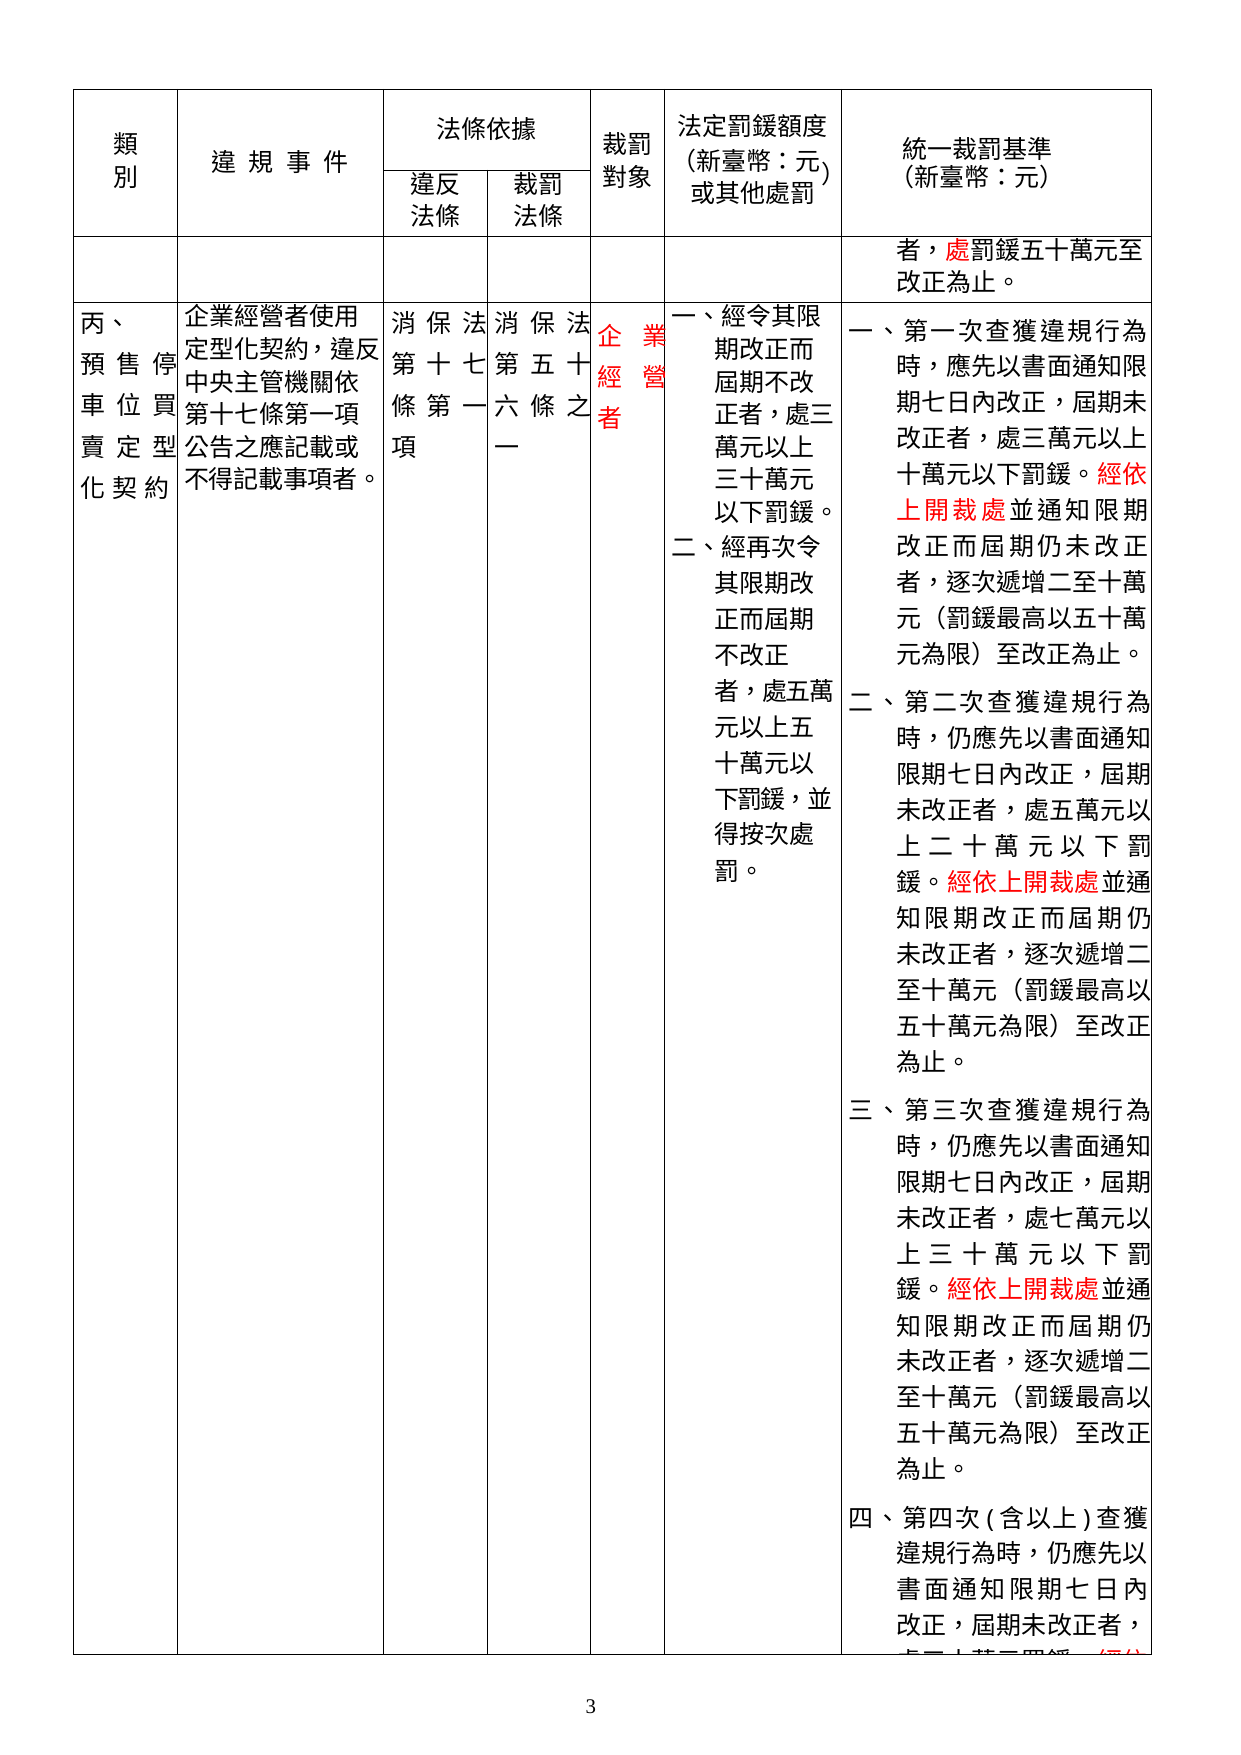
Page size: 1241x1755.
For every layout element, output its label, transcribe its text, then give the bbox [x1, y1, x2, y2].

table_cell 丙、 預售停 車位買 賣定型 化契約 [74, 303, 177, 1653]
table_header 類 別 [74, 90, 177, 236]
table_cell [384, 237, 487, 302]
table_cell [591, 237, 664, 302]
table_cell 一、經令其限 期改正而 屆期不改 正者，處三 萬元以上 三十萬元 以下罰鍰。 二、經再次令 其限期改 正而屆期 不改正 者，處五萬 元以上五 十萬元以 下罰鍰，並 得按次處 罰。 [665, 303, 841, 1653]
table_cell [178, 237, 383, 302]
table_header 法定罰鍰額度 （新臺幣：元 或其他處罰 [665, 90, 841, 236]
table_cell 裁罰 法條 [488, 171, 590, 236]
table_cell 企業經營者使用 定型化契約，違反 中央主管機關依 第十七條第一項 公告之應記載或 不得記載事項者。 [178, 303, 383, 1653]
table_header 法條依據 [384, 90, 590, 169]
table_cell 消保法 第十七 條第一 項 [384, 303, 487, 1653]
table_header 違 規 事 件 [178, 90, 383, 236]
table_cell 企業 經營 者 [591, 303, 664, 1653]
table_cell 一、第一次查獲違規行為 時，應先以書面通知限 期七日內改正，屆期未 改正者，處三萬元以上 十萬元以下罰鍰。經依 上開裁處並通知限期 改正而屆期仍未改正 者，逐次遞增二至十萬 元（罰鍰最高以五十萬 元為限）至改正為止。 二、第二次查獲違規行為 時，仍應先以書面通知 限期七日內改正，屆期 未改正者，處五萬元以 上二十萬元以下罰 鍰。經依上開裁處並通 知限期改正而屆期仍 未改正者，逐次遞增二 至十萬元（罰鍰最高以 五十萬元為限）至改正 為止。 三、第三次查獲違規行為 時，仍應先以書面通知 限期七日內改正，屆期 未改正者，處七萬元以 上三十萬元以下罰 鍰。經依上開裁處並通 知限期改正而屆期仍 未改正者，逐次遞增二 至十萬元（罰鍰最高以 五十萬元為限）至改正 為止。 四、第四次(含以上)查獲 違規行為時，仍應先以 書面通知限期七日內 改正，屆期未改正者， 處三十萬元罰鍰。經依 上開裁處並通知限期 改正而屆期仍未改正 者，處罰鍰五十萬元至 [842, 303, 1151, 1653]
table_header 裁罰 對象 [591, 90, 664, 236]
table_cell [74, 237, 177, 302]
table_cell 違反 法條 [384, 171, 487, 236]
table_cell 消保法 第五十 六條之 一 [488, 303, 590, 1653]
table_cell 者，處罰鍰五十萬元至 改正為止。 [842, 237, 1151, 302]
table_cell [665, 237, 841, 302]
table_header ） 統一裁罰基準 （新臺幣：元） [842, 90, 1151, 236]
table_cell [488, 237, 590, 302]
